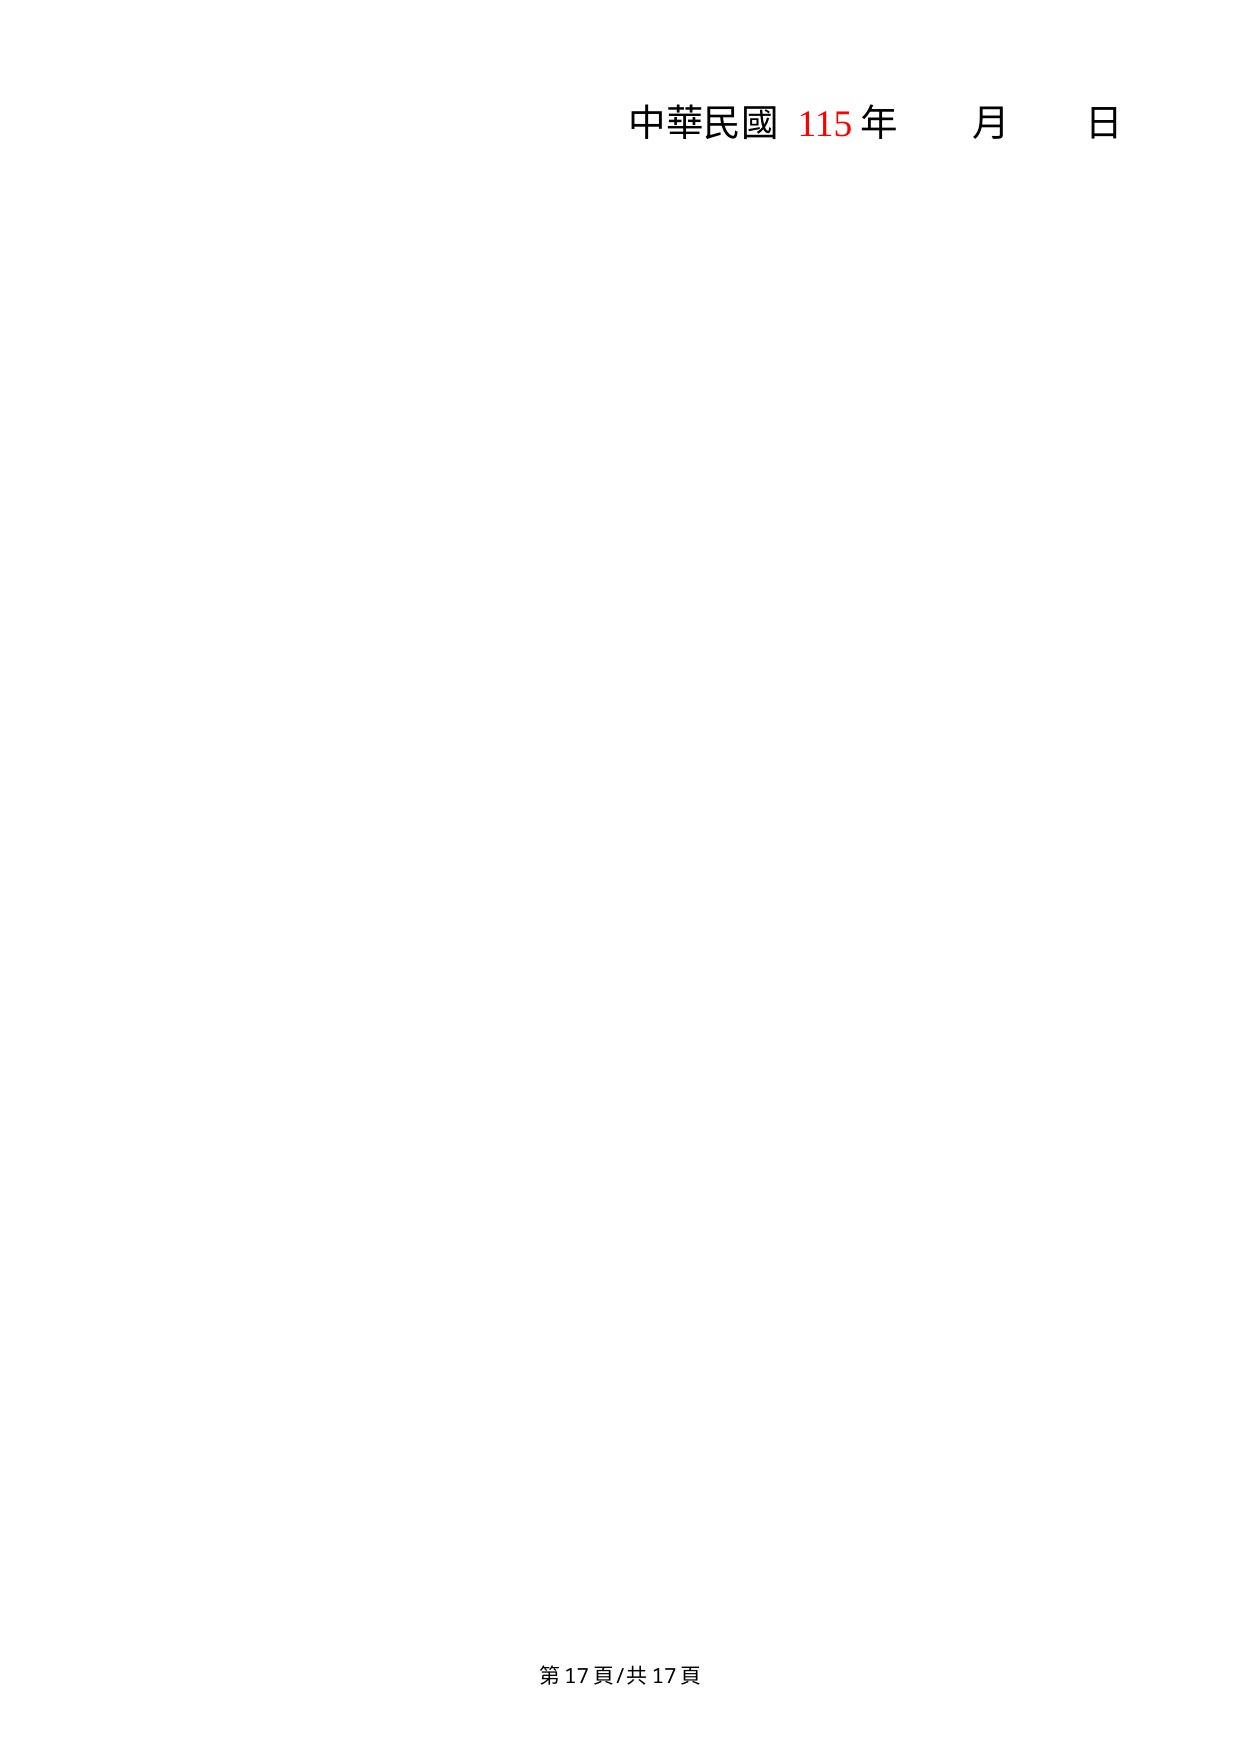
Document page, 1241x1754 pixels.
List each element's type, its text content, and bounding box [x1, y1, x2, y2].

text 中華民國 115年 月 日 [118, 78, 1122, 141]
